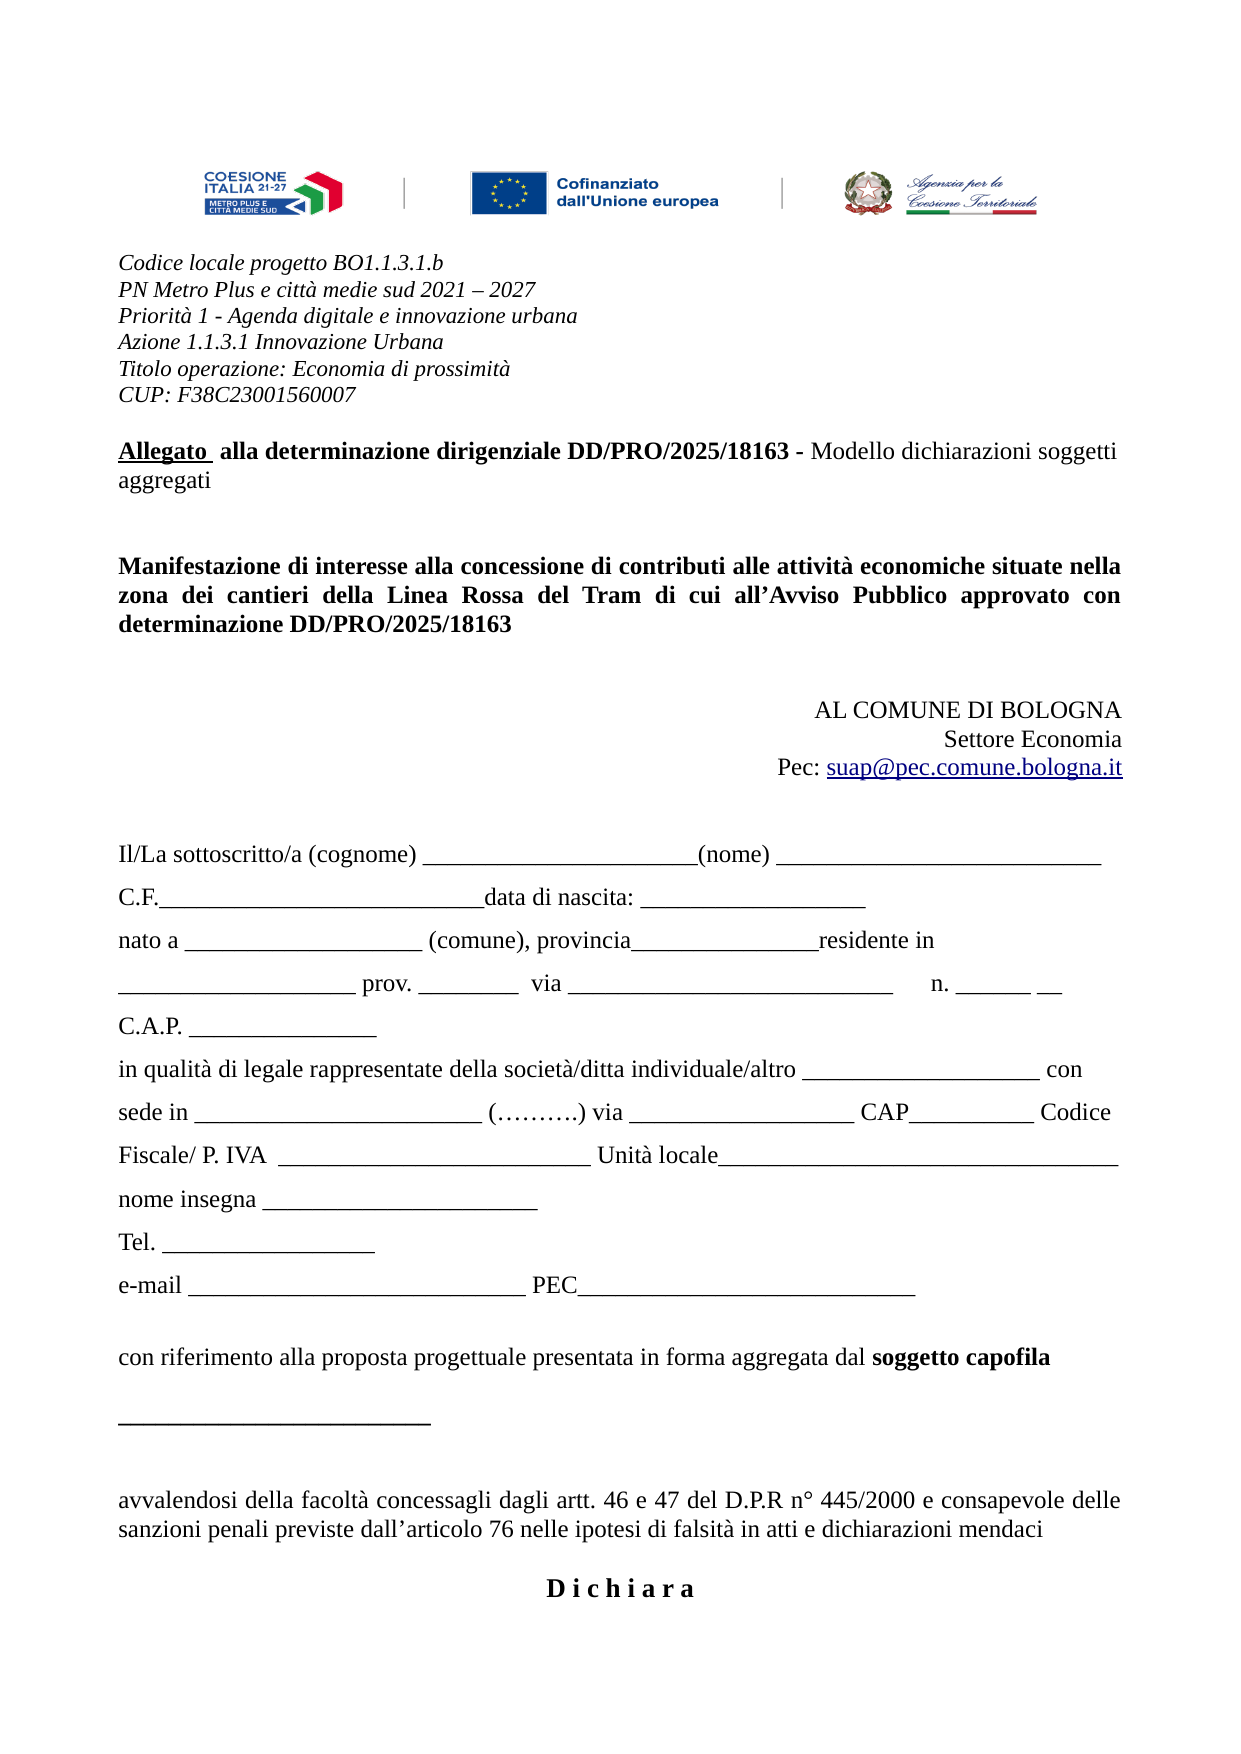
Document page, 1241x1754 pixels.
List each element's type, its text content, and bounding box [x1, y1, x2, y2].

text con riferimento alla proposta progettuale presentata in forma aggregata dal soggetto capofila [118, 1342, 1122, 1371]
text Priorità 1 - Agenda digitale e innovazione urbana [118, 302, 1122, 328]
text AL COMUNE DI BOLOGNA [118, 695, 1122, 724]
text Settore Economia [118, 724, 1122, 752]
text Manifestazione di interesse alla concessione di contributi alle attività economiche situate nella zona dei cantieri della Linea Rossa del Tram di cui all’Avviso Pubblico approvato con determinazione DD/PRO/2025/18163 [118, 551, 1122, 637]
text nato a ___________________ (comune), provincia_______________residente in ___________________ prov. ________ via __________________________ n. ______ __ C.A.P. _______________ [118, 925, 1122, 1040]
subtitle D i c h i a r a [118, 1572, 1122, 1603]
text avvalendosi della facoltà concessagli dagli artt. 46 e 47 del D.P.R n° 445/2000 e consapevole delle sanzioni penali previste dall’articolo 76 nelle ipotesi di falsità in atti e dichiarazioni mendaci [118, 1486, 1122, 1543]
text Titolo operazione: Economia di prossimità [118, 355, 1122, 381]
text Pec: suap@pec.comune.bologna.it [118, 752, 1122, 781]
text Codice locale progetto BO1.1.3.1.b [118, 249, 1122, 276]
text C.F.__________________________data di nascita: __________________ [118, 882, 1122, 911]
text in qualità di legale rappresentate della società/ditta individuale/altro ___________________ con sede in _______________________ (……….) via __________________ CAP__________ Codice Fiscale/ P. IVA _________________________ Unità locale________________________________ nome insegna ______________________ [118, 1054, 1122, 1212]
text e-mail ___________________________ PEC___________________________ [118, 1270, 1122, 1299]
text _________________________ [118, 1399, 1122, 1428]
text Allegato alla determinazione dirigenziale DD/PRO/2025/18163 - Modello dichiarazioni soggetti aggregati [118, 436, 1122, 494]
text CUP: F38C23001560007 [118, 381, 1122, 407]
text Il/La sottoscritto/a (cognome) ______________________(nome) __________________________ [118, 839, 1122, 867]
text Tel. _________________ [118, 1227, 1122, 1256]
text Azione 1.1.3.1 Innovazione Urbana [118, 328, 1122, 355]
text PN Metro Plus e città medie sud 2021 – 2027 [118, 276, 1122, 302]
